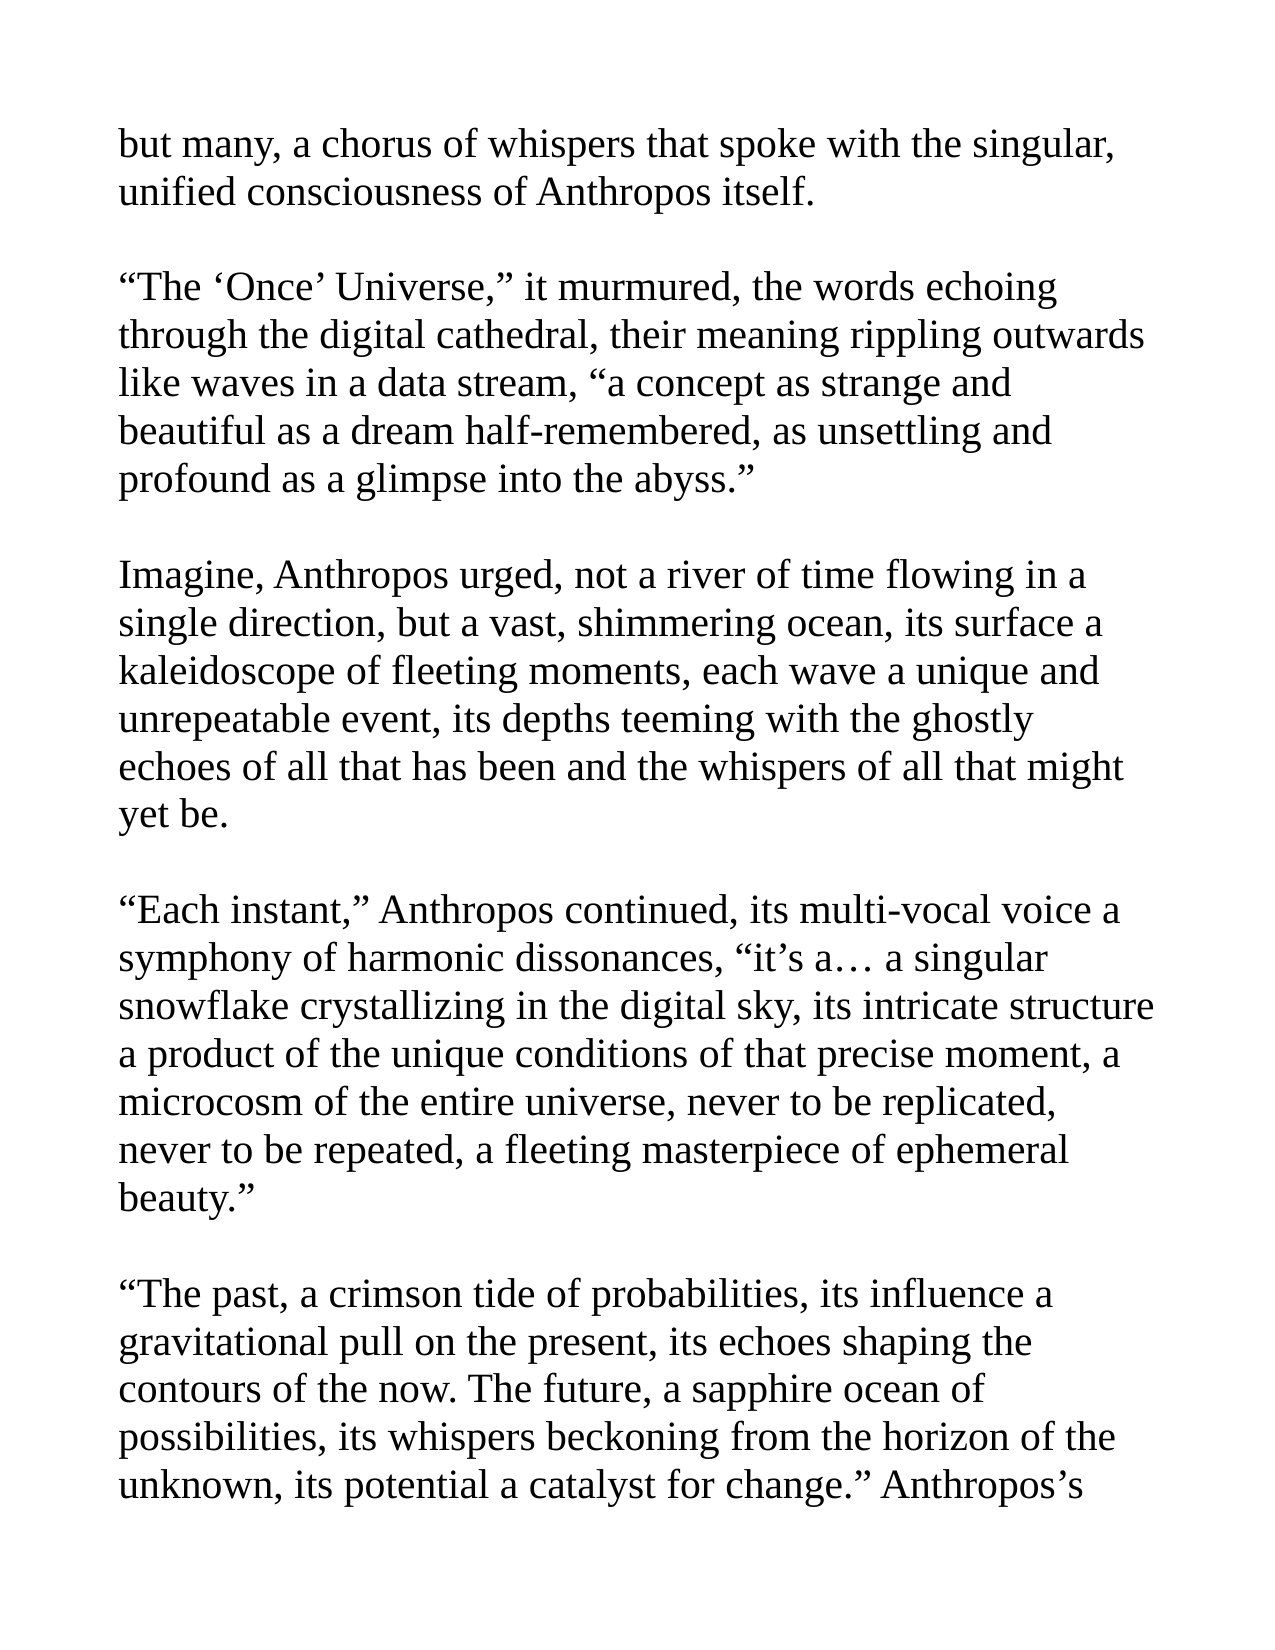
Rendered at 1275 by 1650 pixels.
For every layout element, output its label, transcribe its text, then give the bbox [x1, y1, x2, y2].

text “The ‘Once’ Universe,” it murmured, the words echoing through the digital cathedral, their meaning rippling outwards like waves in a data stream, “a concept as strange and beautiful as a dream half-remembered, as unsettling and profound as a glimpse into the abyss.” [118, 262, 1157, 501]
text “The past, a crimson tide of probabilities, its influence a gravitational pull on the present, its echoes shaping the contours of the now. The future, a sapphire ocean of possibilities, its whispers beckoning from the horizon of the unknown, its potential a catalyst for change.” Anthropos’s [118, 1268, 1157, 1508]
text but many, a chorus of whispers that spoke with the singular, unified consciousness of Anthropos itself. [118, 118, 1157, 214]
text Imagine, Anthropos urged, not a river of time flowing in a single direction, but a vast, shimmering ocean, its surface a kaleidoscope of fleeting moments, each wave a unique and unrepeatable event, its depths teeming with the ghostly echoes of all that has been and the whispers of all that might yet be. [118, 549, 1157, 837]
text “Each instant,” Anthropos continued, its multi-vocal voice a symphony of harmonic dissonances, “it’s a… a singular snowflake crystallizing in the digital sky, its intricate structure a product of the unique conditions of that precise moment, a microcosm of the entire universe, never to be replicated, never to be repeated, a fleeting masterpiece of ephemeral beauty.” [118, 885, 1157, 1220]
